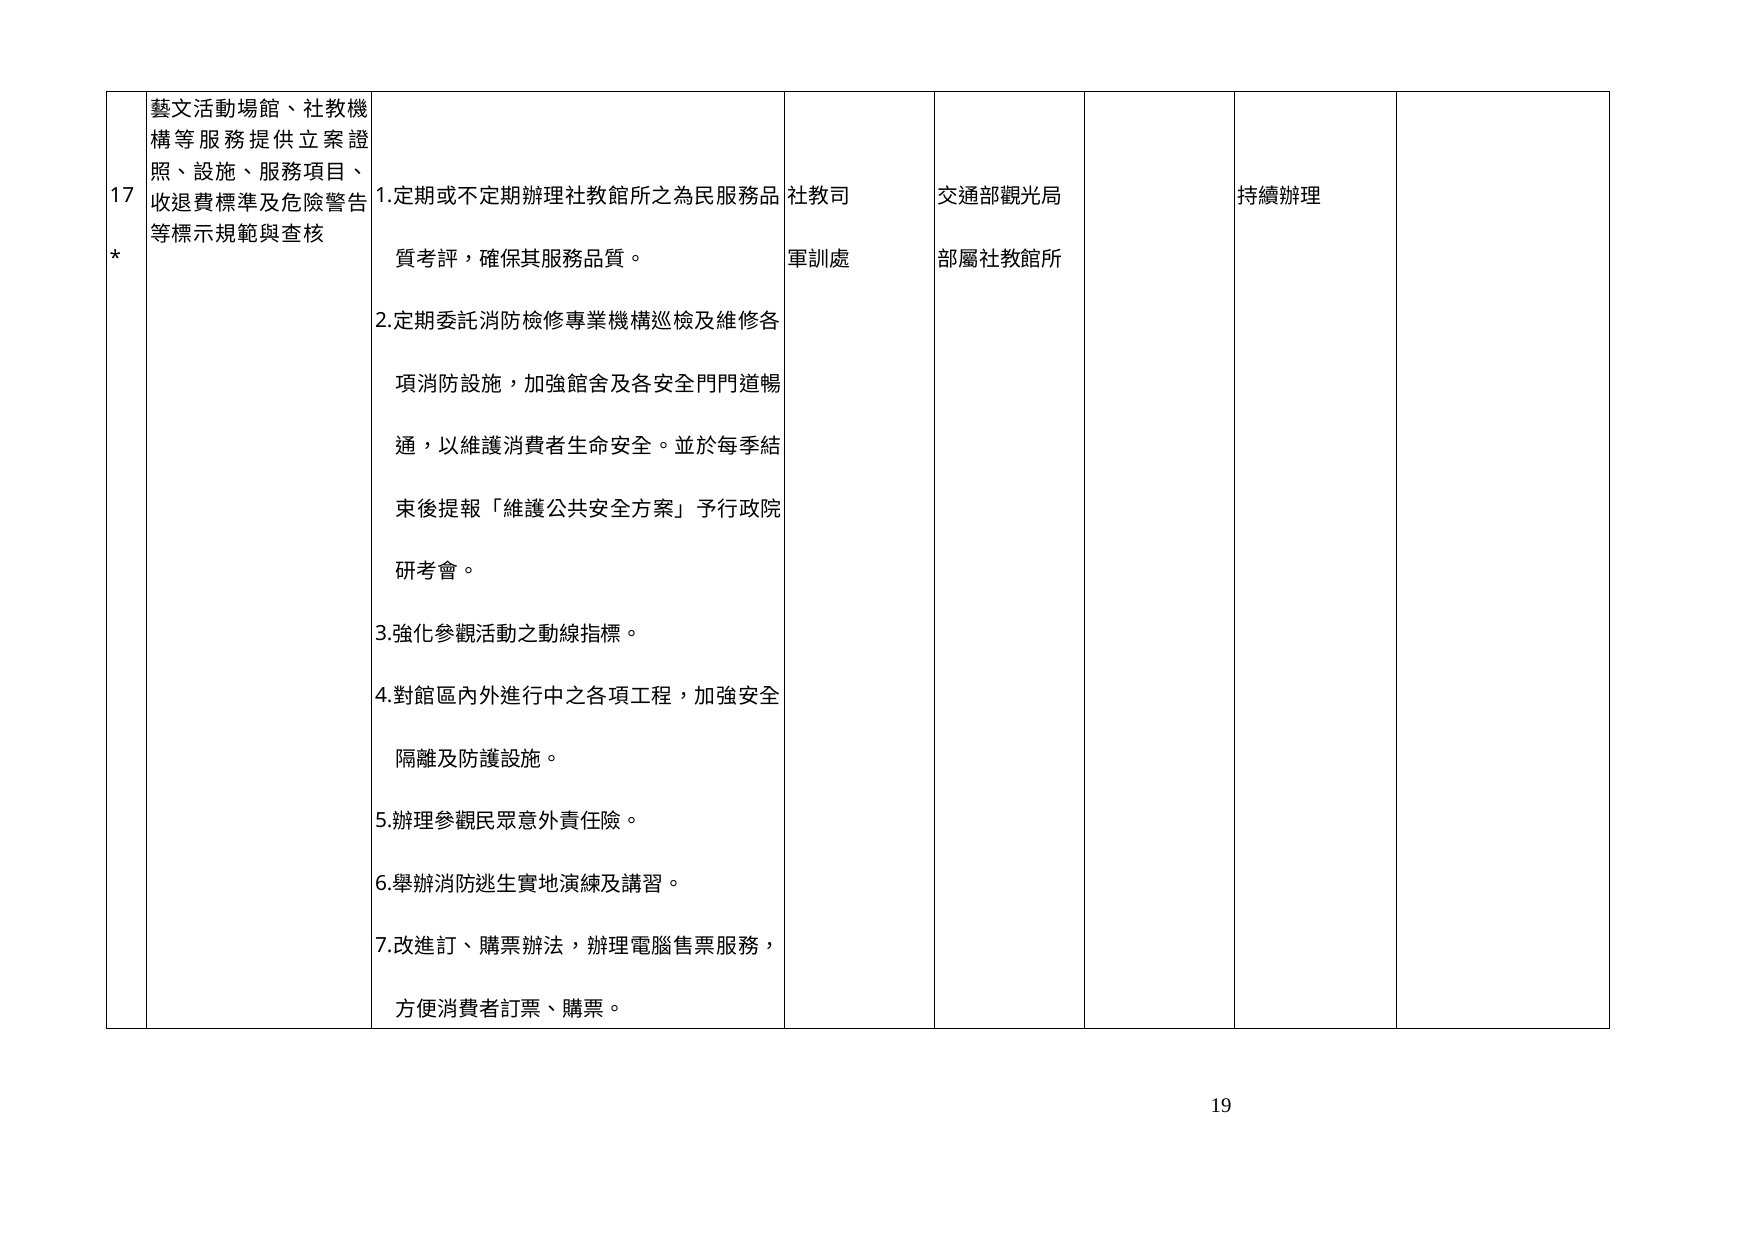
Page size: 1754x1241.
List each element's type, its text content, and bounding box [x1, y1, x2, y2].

table_cell 社教司 軍訓處 [785, 92, 934, 1028]
table_cell 1.定期或不定期辦理社教館所之為民服務品質考評，確保其服務品質。 2.定期委託消防檢修專業機構巡檢及維修各項消防設施，加強館舍及各安全門門道暢通，以維護消費者生命安全。並於每季結束後提報「維護公共安全方案」予行政院研考會。 3.強化參觀活動之動線指標。 4.對館區內外進行中之各項工程，加強安全隔離及防護設施。 5.辦理參觀民眾意外責任險。 6.舉辦消防逃生實地演練及講習。 7.改進訂、購票辦法，辦理電腦售票服務，方便消費者訂票、購票。 [372, 92, 784, 1028]
table_cell [1085, 92, 1234, 1028]
table_cell 交通部觀光局部屬社教館所 [935, 92, 1084, 1028]
table_cell 17* [107, 92, 146, 1028]
table_cell 藝文活動場館、社教機構等服務提供立案證照、設施、服務項目、收退費標準及危險警告等標示規範與查核 [147, 92, 371, 1028]
table_cell 持續辦理 [1235, 92, 1396, 1028]
table_cell [1397, 92, 1609, 1028]
